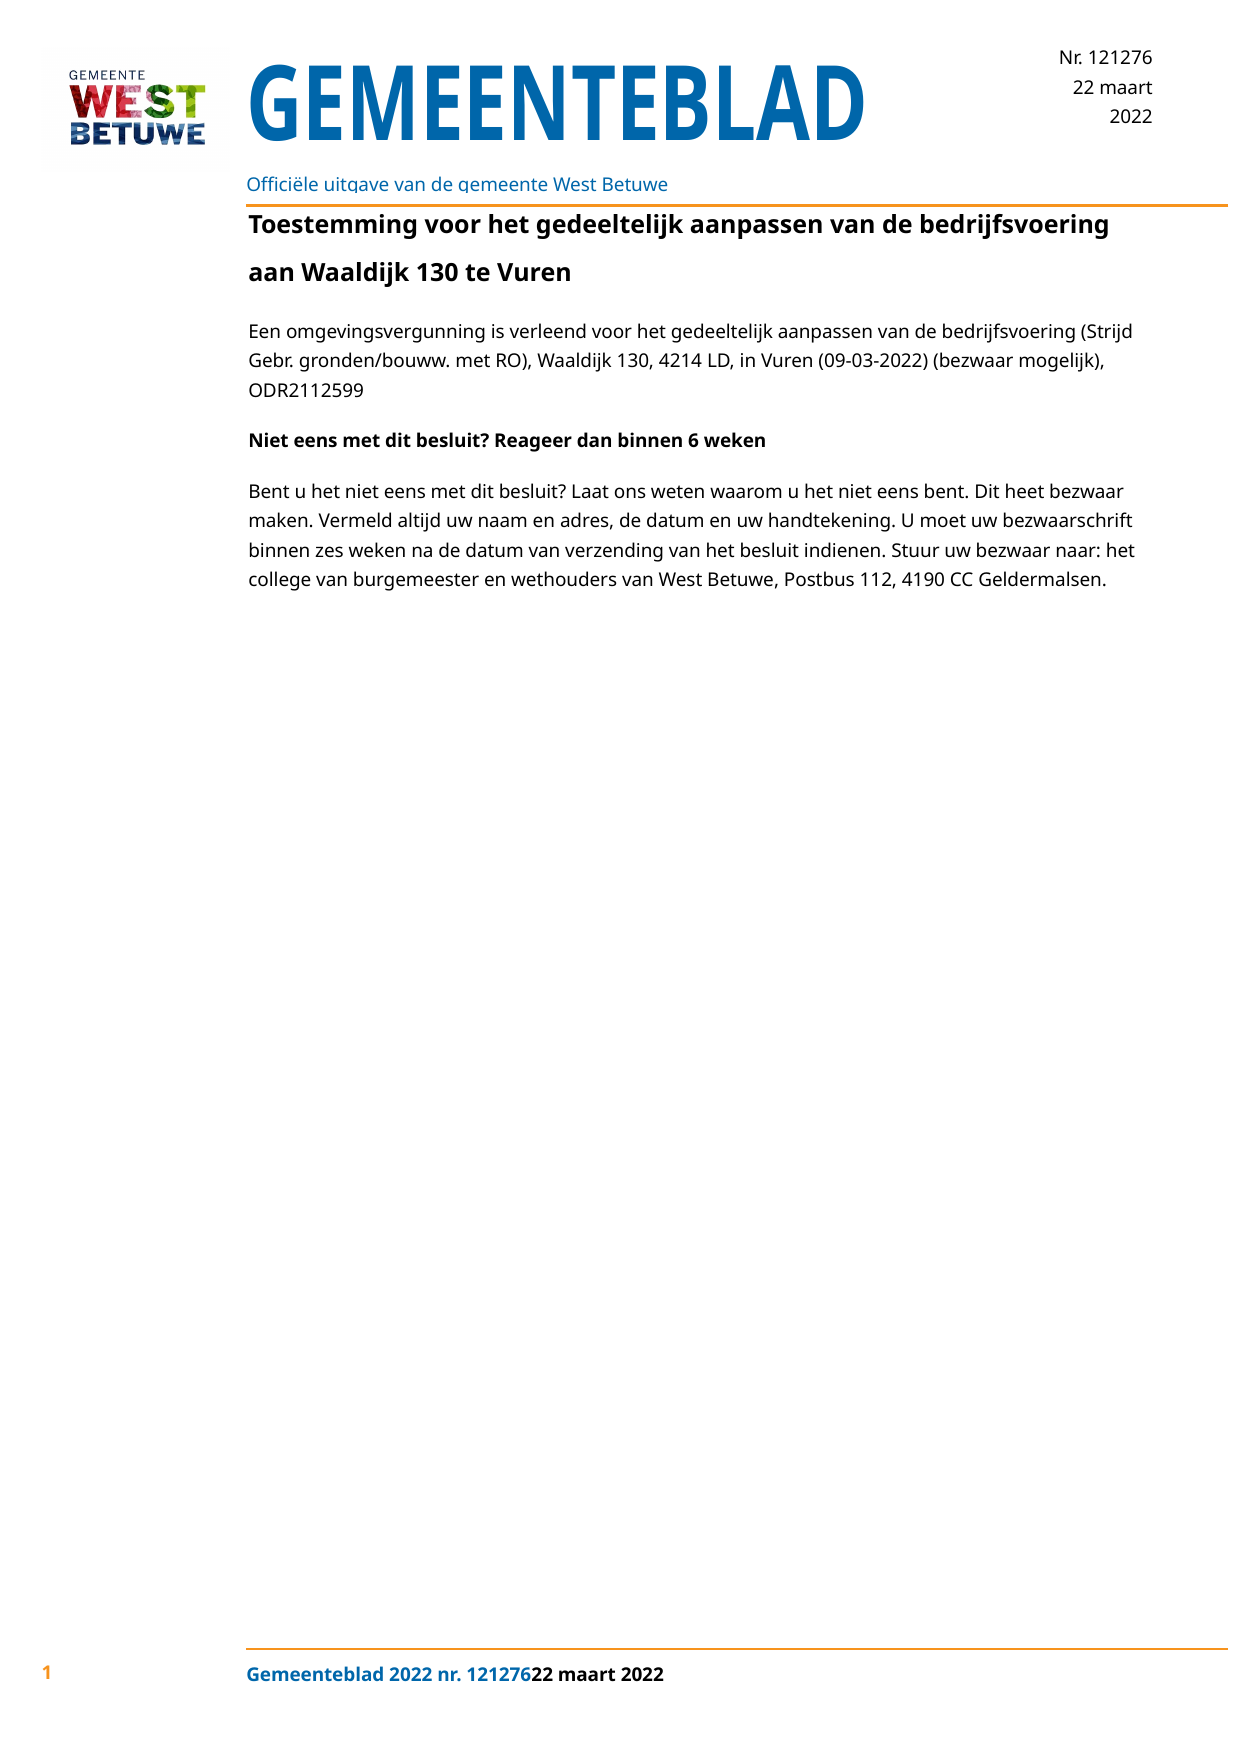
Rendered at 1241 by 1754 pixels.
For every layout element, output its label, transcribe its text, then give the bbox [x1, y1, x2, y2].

text Bent u het niet eens met dit besluit? Laat ons weten waarom u het niet eens bent. Dit heet bezwaar maken. Vermeld altijd uw naam en adres, de datum en uw handtekening. U moet uw bezwaarschrift binnen zes weken na de datum van verzending van het besluit indienen. Stuur uw bezwaar naar: het college van burgemeester en wethouders van West Betuwe, Postbus 112, 4190 CC Geldermalsen. [248, 478, 1152, 592]
text Niet eens met dit besluit? Reageer dan binnen 6 weken [248, 427, 1152, 453]
text Een omgevingsvergunning is verleend voor het gedeeltelijk aanpassen van de bedrijfsvoering (Strijd Gebr. gronden/bouww. met RO), Waaldijk 130, 4214 LD, in Vuren (09-03-2022) (bezwaar mogelijk), ODR2112599 [248, 318, 1152, 403]
picture [41, 47, 231, 172]
text Toestemming voor het gedeeltelijk aanpassen van de bedrijfsvoering aan Waaldijk 130 te Vuren [248, 207, 1152, 288]
